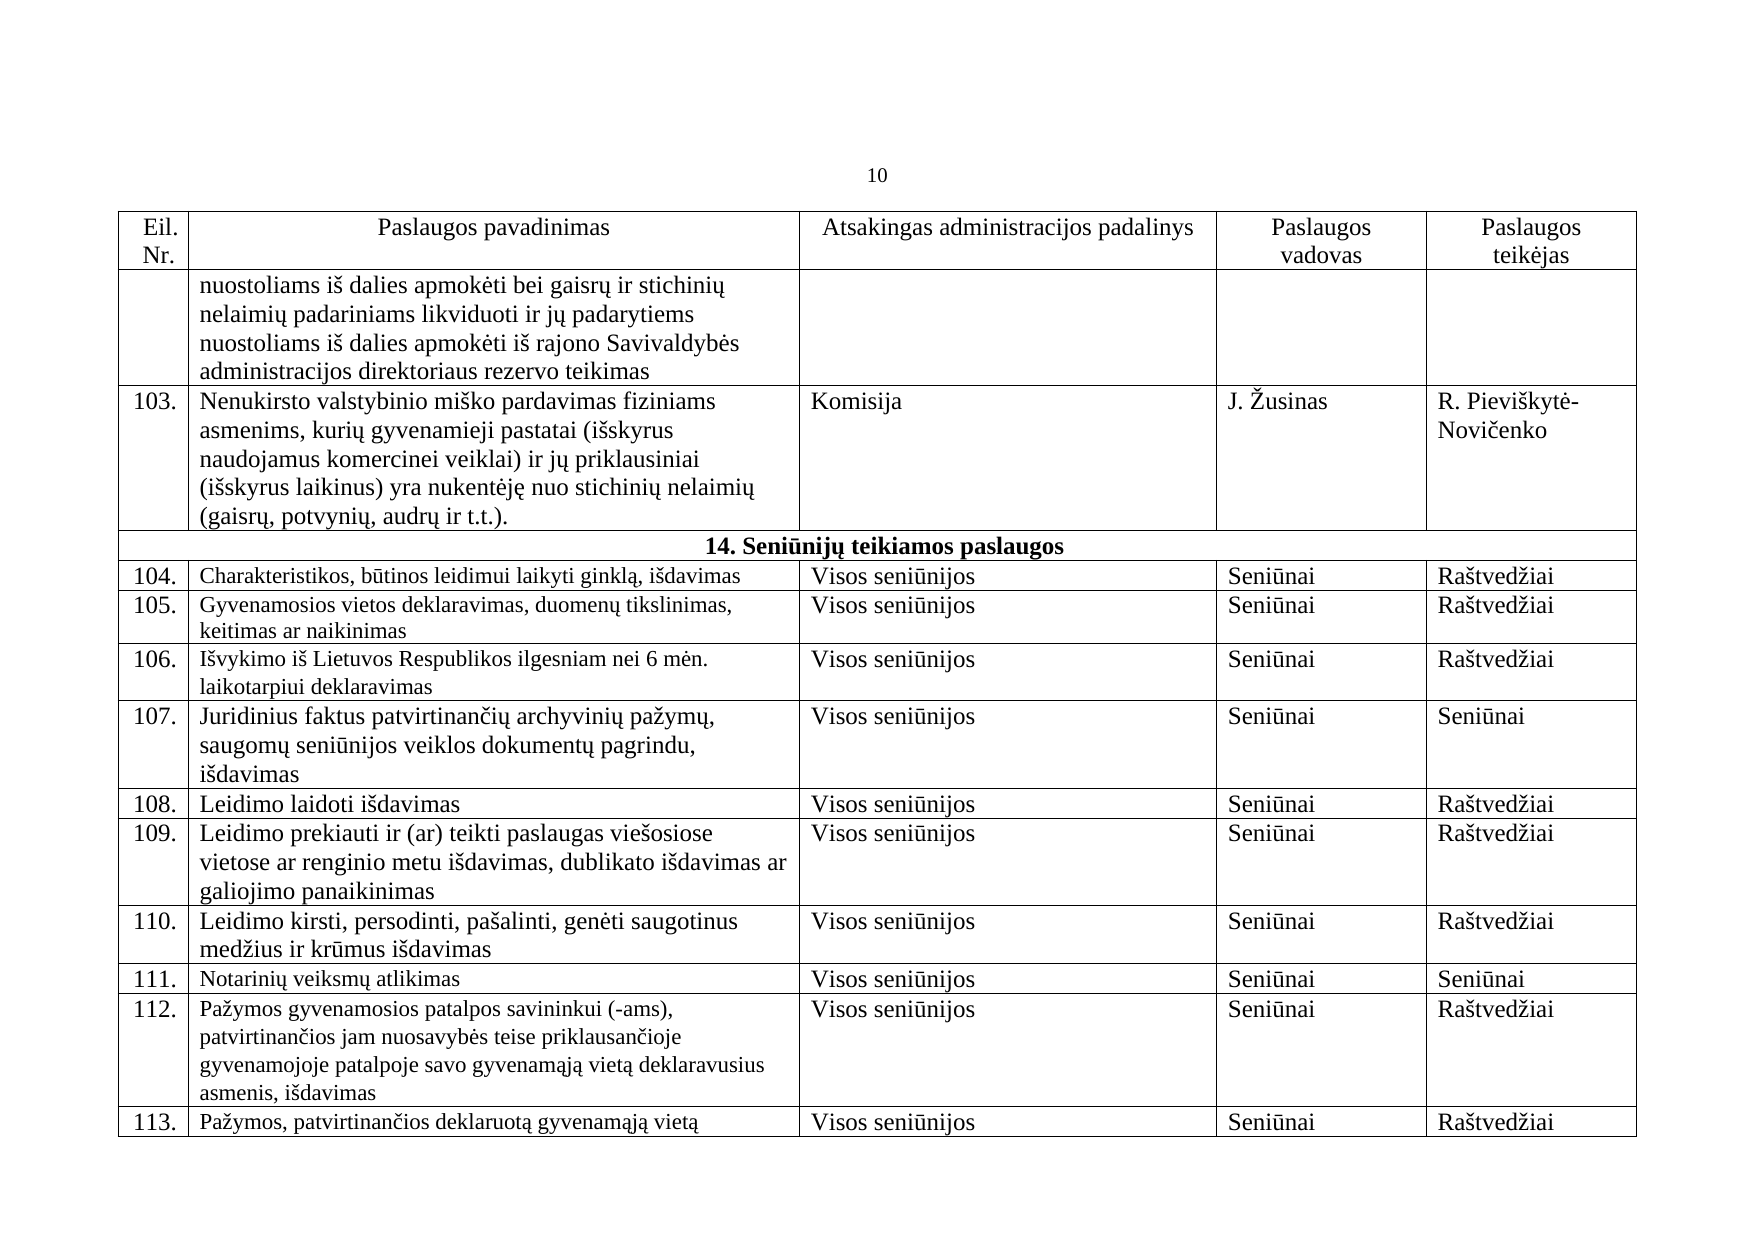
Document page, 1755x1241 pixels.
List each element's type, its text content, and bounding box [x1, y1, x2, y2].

table_cell Seniūnai [1217, 819, 1426, 905]
table_cell 107. [119, 701, 188, 788]
table_cell Seniūnai [1217, 591, 1426, 643]
table_cell Nenukirsto valstybinio miško pardavimas fiziniams asmenims, kurių gyvenamieji pastatai (išskyrus naudojamus komercinei veiklai) ir jų priklausiniai (išskyrus laikinus) yra nukentėję nuo stichinių nelaimių (gaisrų, potvynių, audrų ir t.t.). [189, 386, 799, 530]
table_cell Visos seniūnijos [800, 561, 1216, 589]
table_cell Seniūnai [1217, 906, 1426, 963]
table_cell Visos seniūnijos [800, 1107, 1216, 1136]
table_cell Leidimo laidoti išdavimas [189, 789, 799, 817]
table_cell Visos seniūnijos [800, 644, 1216, 700]
table_cell Seniūnai [1427, 701, 1636, 788]
table_header Paslaugos pavadinimas [189, 212, 799, 269]
table_cell Leidimo prekiauti ir (ar) teikti paslaugas viešosiose vietose ar renginio metu išdavimas, dublikato išdavimas ar galiojimo panaikinimas [189, 819, 799, 905]
table_cell 103. [119, 386, 188, 530]
table_header Eil. Nr. [119, 212, 188, 269]
table_header Paslaugos vadovas [1217, 212, 1426, 269]
table_cell Raštvedžiai [1427, 644, 1636, 700]
table_header Atsakingas administracijos padalinys [800, 212, 1216, 269]
table_cell R. Pieviškytė-Novičenko [1427, 386, 1636, 530]
table_cell [800, 270, 1216, 385]
table_cell Notarinių veiksmų atlikimas [189, 964, 799, 993]
table_cell Visos seniūnijos [800, 906, 1216, 963]
table_cell Raštvedžiai [1427, 561, 1636, 589]
table_cell 106. [119, 644, 188, 700]
table_cell Seniūnai [1217, 789, 1426, 817]
table_cell [1427, 270, 1636, 385]
table_cell 109. [119, 819, 188, 905]
table_cell Raštvedžiai [1427, 1107, 1636, 1136]
table_cell Pažymos gyvenamosios patalpos savininkui (-ams), patvirtinančios jam nuosavybės teise priklausančioje gyvenamojoje patalpoje savo gyvenamąją vietą deklaravusius asmenis, išdavimas [189, 994, 799, 1106]
table_cell 14. Seniūnijų teikiamos paslaugos [119, 531, 1636, 560]
table_cell Seniūnai [1217, 994, 1426, 1106]
table_cell Išvykimo iš Lietuvos Respublikos ilgesniam nei 6 mėn. laikotarpiui deklaravimas [189, 644, 799, 700]
table_cell Raštvedžiai [1427, 591, 1636, 643]
table_cell Seniūnai [1427, 964, 1636, 993]
table_cell [119, 270, 188, 385]
table_cell J. Žusinas [1217, 386, 1426, 530]
table_cell Seniūnai [1217, 1107, 1426, 1136]
table_cell Visos seniūnijos [800, 819, 1216, 905]
table_cell Visos seniūnijos [800, 701, 1216, 788]
table_cell Komisija [800, 386, 1216, 530]
table_cell Gyvenamosios vietos deklaravimas, duomenų tikslinimas, keitimas ar naikinimas [189, 591, 799, 643]
table_cell Raštvedžiai [1427, 994, 1636, 1106]
table_cell [1217, 270, 1426, 385]
table_cell Visos seniūnijos [800, 994, 1216, 1106]
table_cell Seniūnai [1217, 701, 1426, 788]
table_cell Seniūnai [1217, 561, 1426, 589]
table_cell Juridinius faktus patvirtinančių archyvinių pažymų, saugomų seniūnijos veiklos dokumentų pagrindu, išdavimas [189, 701, 799, 788]
table_cell Raštvedžiai [1427, 819, 1636, 905]
table_cell 110. [119, 906, 188, 963]
table_cell Raštvedžiai [1427, 906, 1636, 963]
table_cell Seniūnai [1217, 964, 1426, 993]
table_cell Charakteristikos, būtinos leidimui laikyti ginklą, išdavimas [189, 561, 799, 589]
table_cell 113. [119, 1107, 188, 1136]
table_cell 111. [119, 964, 188, 993]
table_cell Seniūnai [1217, 644, 1426, 700]
table_cell Visos seniūnijos [800, 964, 1216, 993]
table_cell 105. [119, 591, 188, 643]
table_cell Raštvedžiai [1427, 789, 1636, 817]
table_cell Visos seniūnijos [800, 591, 1216, 643]
table_cell 104. [119, 561, 188, 589]
table_cell 108. [119, 789, 188, 817]
table_cell 112. [119, 994, 188, 1106]
table_cell Pažymos, patvirtinančios deklaruotą gyvenamąją vietą [189, 1107, 799, 1136]
table_header Paslaugos teikėjas [1427, 212, 1636, 269]
table_cell Visos seniūnijos [800, 789, 1216, 817]
table_cell nuostoliams iš dalies apmokėti bei gaisrų ir stichinių nelaimių padariniams likviduoti ir jų padarytiems nuostoliams iš dalies apmokėti iš rajono Savivaldybės administracijos direktoriaus rezervo teikimas [189, 270, 799, 385]
table_cell Leidimo kirsti, persodinti, pašalinti, genėti saugotinus medžius ir krūmus išdavimas [189, 906, 799, 963]
